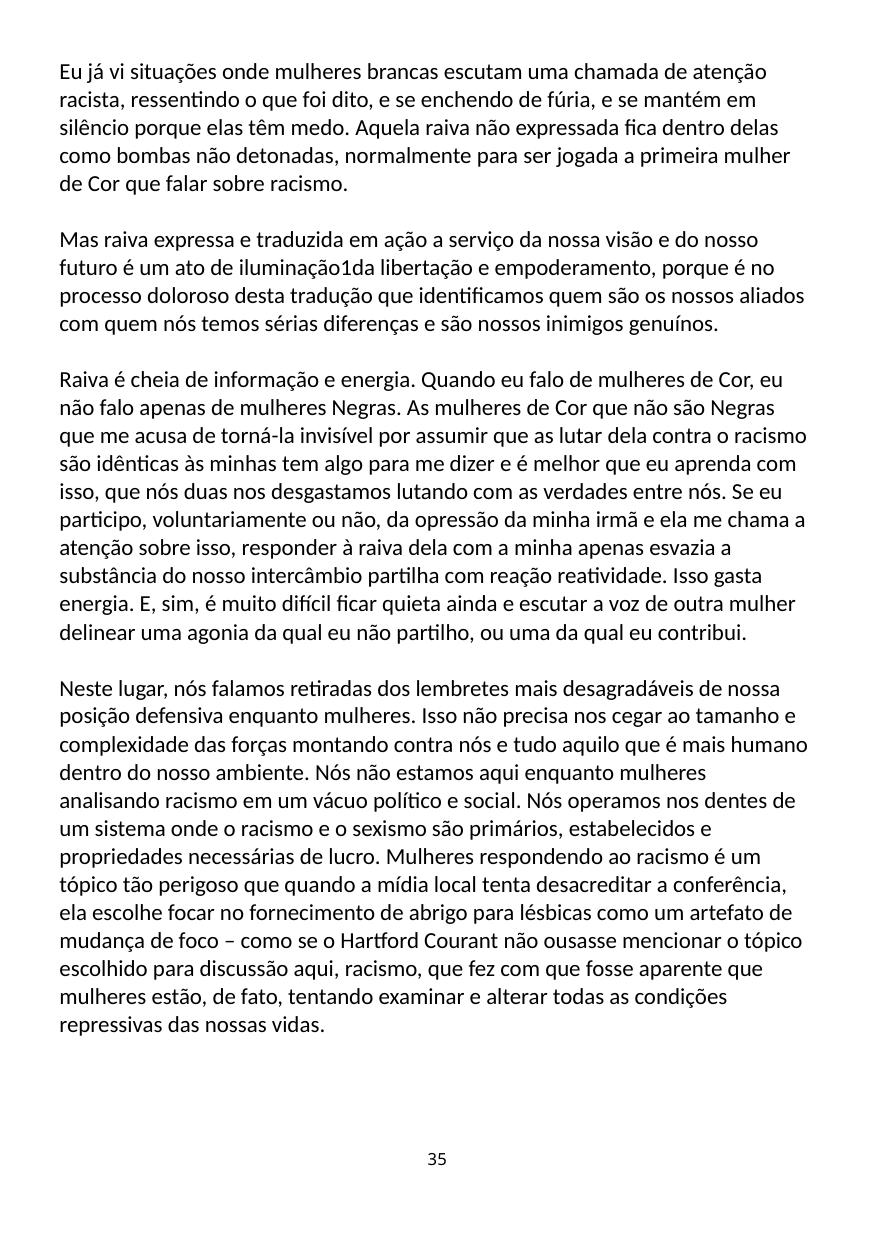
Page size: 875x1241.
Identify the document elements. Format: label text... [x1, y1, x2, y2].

text Eu já vi situações onde mulheres brancas escutam uma chamada de atenção racista, ressentindo o que foi dito, e se enchendo de fúria, e se mantém em silêncio porque elas têm medo. Aquela raiva não expressada fica dentro delas como bombas não detonadas, normalmente para ser jogada a primeira mulher de Cor que falar sobre racismo. [59, 57, 809, 197]
text Raiva é cheia de informação e energia. Quando eu falo de mulheres de Cor, eu não falo apenas de mulheres Negras. As mulheres de Cor que não são Negras que me acusa de torná-la invisível por assumir que as lutar dela contra o racismo são idênticas às minhas tem algo para me dizer e é melhor que eu aprenda com isso, que nós duas nos desgastamos lutando com as verdades entre nós. Se eu participo, voluntariamente ou não, da opressão da minha irmã e ela me chama a atenção sobre isso, responder à raiva dela com a minha apenas esvazia a substância do nosso intercâmbio partilha com reação reatividade. Isso gasta energia. E, sim, é muito difícil ficar quieta ainda e escutar a voz de outra mulher delinear uma agonia da qual eu não partilho, ou uma da qual eu contribui. [59, 365, 809, 646]
text Neste lugar, nós falamos retiradas dos lembretes mais desagradáveis de nossa posição defensiva enquanto mulheres. Isso não precisa nos cegar ao tamanho e complexidade das forças montando contra nós e tudo aquilo que é mais humano dentro do nosso ambiente. Nós não estamos aqui enquanto mulheres analisando racismo em um vácuo político e social. Nós operamos nos dentes de um sistema onde o racismo e o sexismo são primários, estabelecidos e propriedades necessárias de lucro. Mulheres respondendo ao racismo é um tópico tão perigoso que quando a mídia local tenta desacreditar a conferência, ela escolhe focar no fornecimento de abrigo para lésbicas como um artefato de mudança de foco – como se o Hartford Courant não ousasse mencionar o tópico escolhido para discussão aqui, racismo, que fez com que fosse aparente que mulheres estão, de fato, tentando examinar e alterar todas as condições repressivas das nossas vidas. [59, 674, 809, 1038]
text Mas raiva expressa e traduzida em ação a serviço da nossa visão e do nosso futuro é um ato de iluminação1da libertação e empoderamento, porque é no processo doloroso desta tradução que identificamos quem são os nossos aliados com quem nós temos sérias diferenças e são nossos inimigos genuínos. [59, 225, 809, 337]
